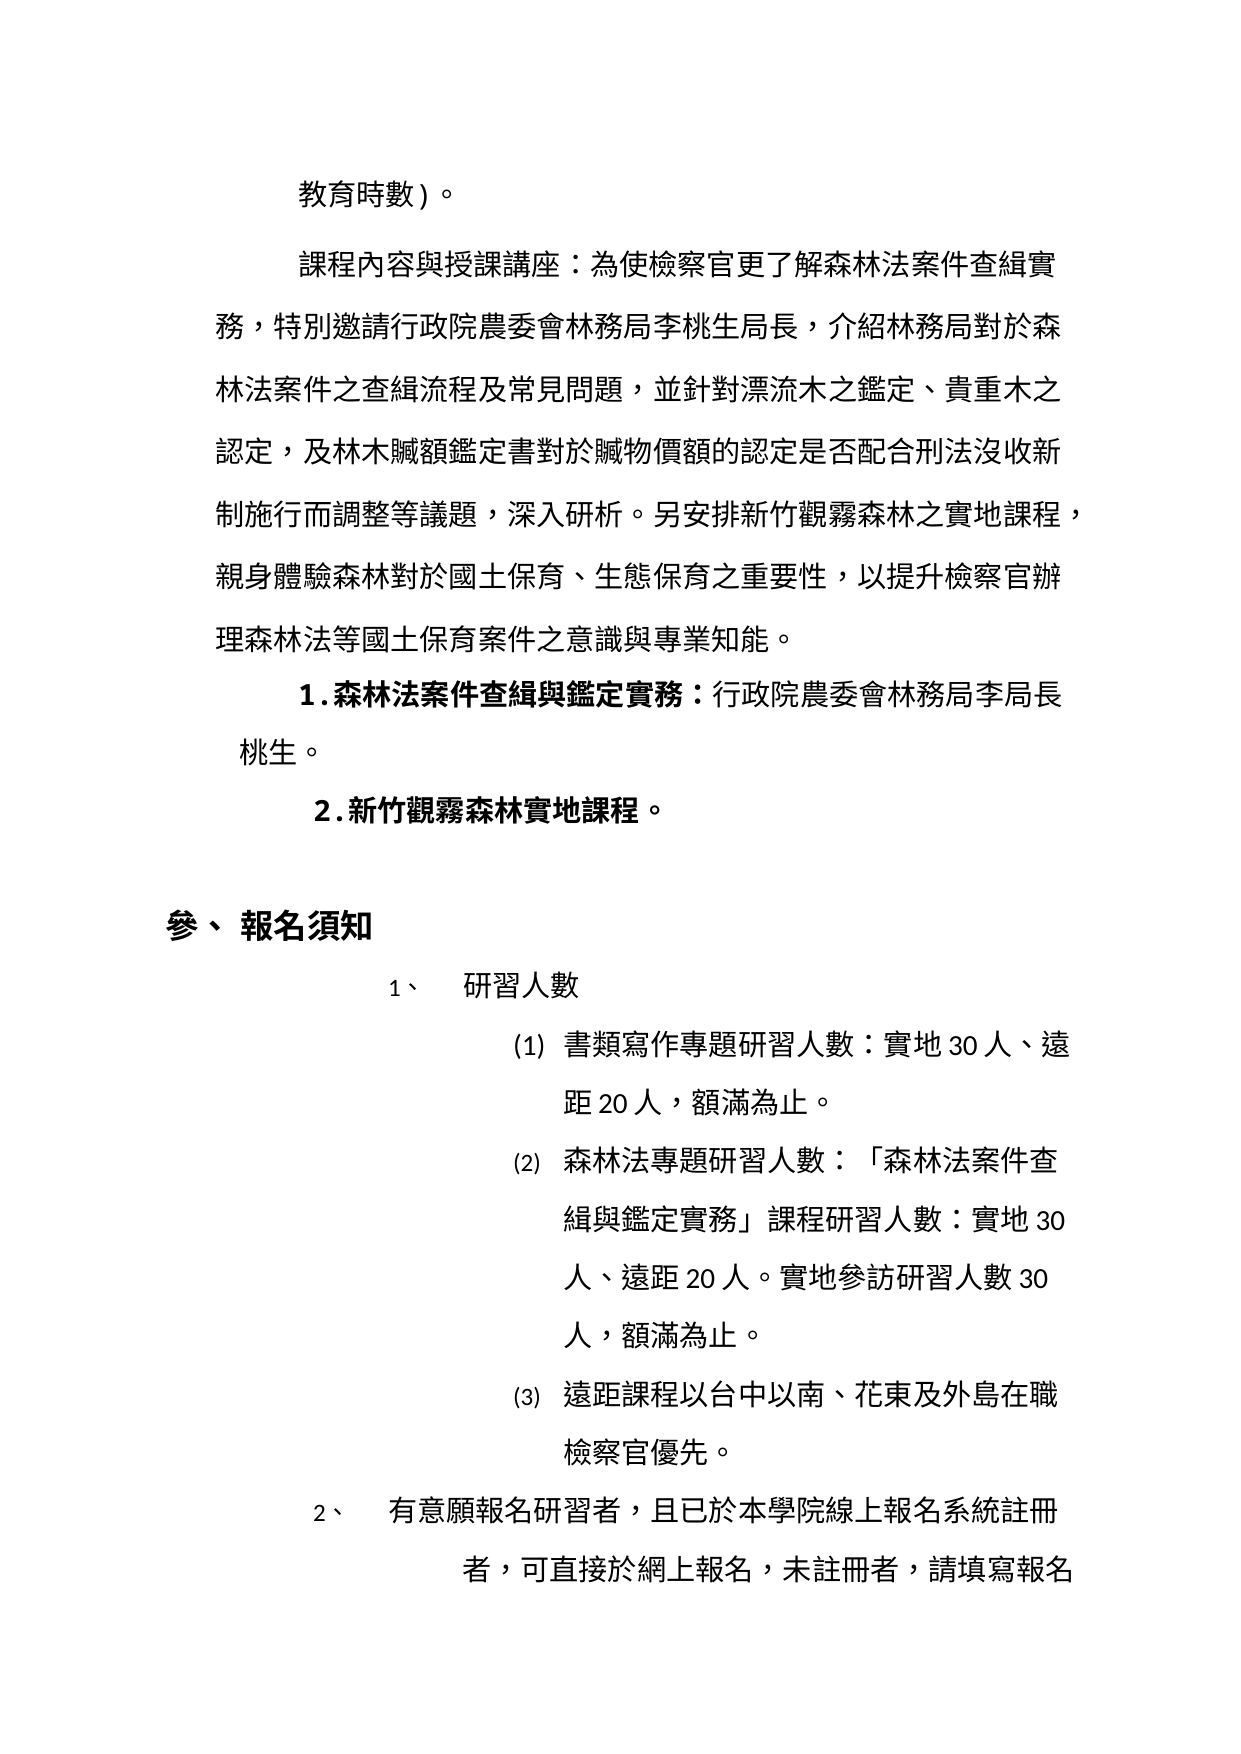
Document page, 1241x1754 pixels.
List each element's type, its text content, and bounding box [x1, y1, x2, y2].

text 2.新竹觀霧森林實地課程。 [313, 775, 1075, 833]
text 教育時數)。 [298, 158, 1075, 217]
text 課程內容與授課講座：為使檢察官更了解森林法案件查緝實務，特別邀請行政院農委會林務局李桃生局長，介紹林務局對於森林法案件之查緝流程及常見問題，並針對漂流木之鑑定、貴重木之認定，及林木贓額鑑定書對於贓物價額的認定是否配合刑法沒收新制施行而調整等議題，深入研析。另安排新竹觀霧森林之實地課程，親身體驗森林對於國土保育、生態保育之重要性，以提升檢察官辦理森林法等國土保育案件之意識與專業知能。 [215, 221, 1075, 658]
list 有意願報名研習者，且已於本學院線上報名系統註冊者，可直接於網上報名，未註冊者，請填寫報名 [313, 1475, 1075, 1592]
list 書類寫作專題研習人數：實地30人、遠距20人，額滿為止。 [513, 1008, 1075, 1125]
list 報名須知 [165, 892, 1075, 950]
list 研習人數 [388, 950, 1075, 1008]
list 森林法專題研習人數：「森林法案件查緝與鑑定實務」課程研習人數：實地30人、遠距20人。實地參訪研習人數30人，額滿為止。 [513, 1125, 1075, 1358]
list 遠距課程以台中以南、花東及外島在職檢察官優先。 [513, 1358, 1075, 1475]
text 1.森林法案件查緝與鑑定實務：行政院農委會林務局李局長桃生。 [239, 658, 1075, 775]
